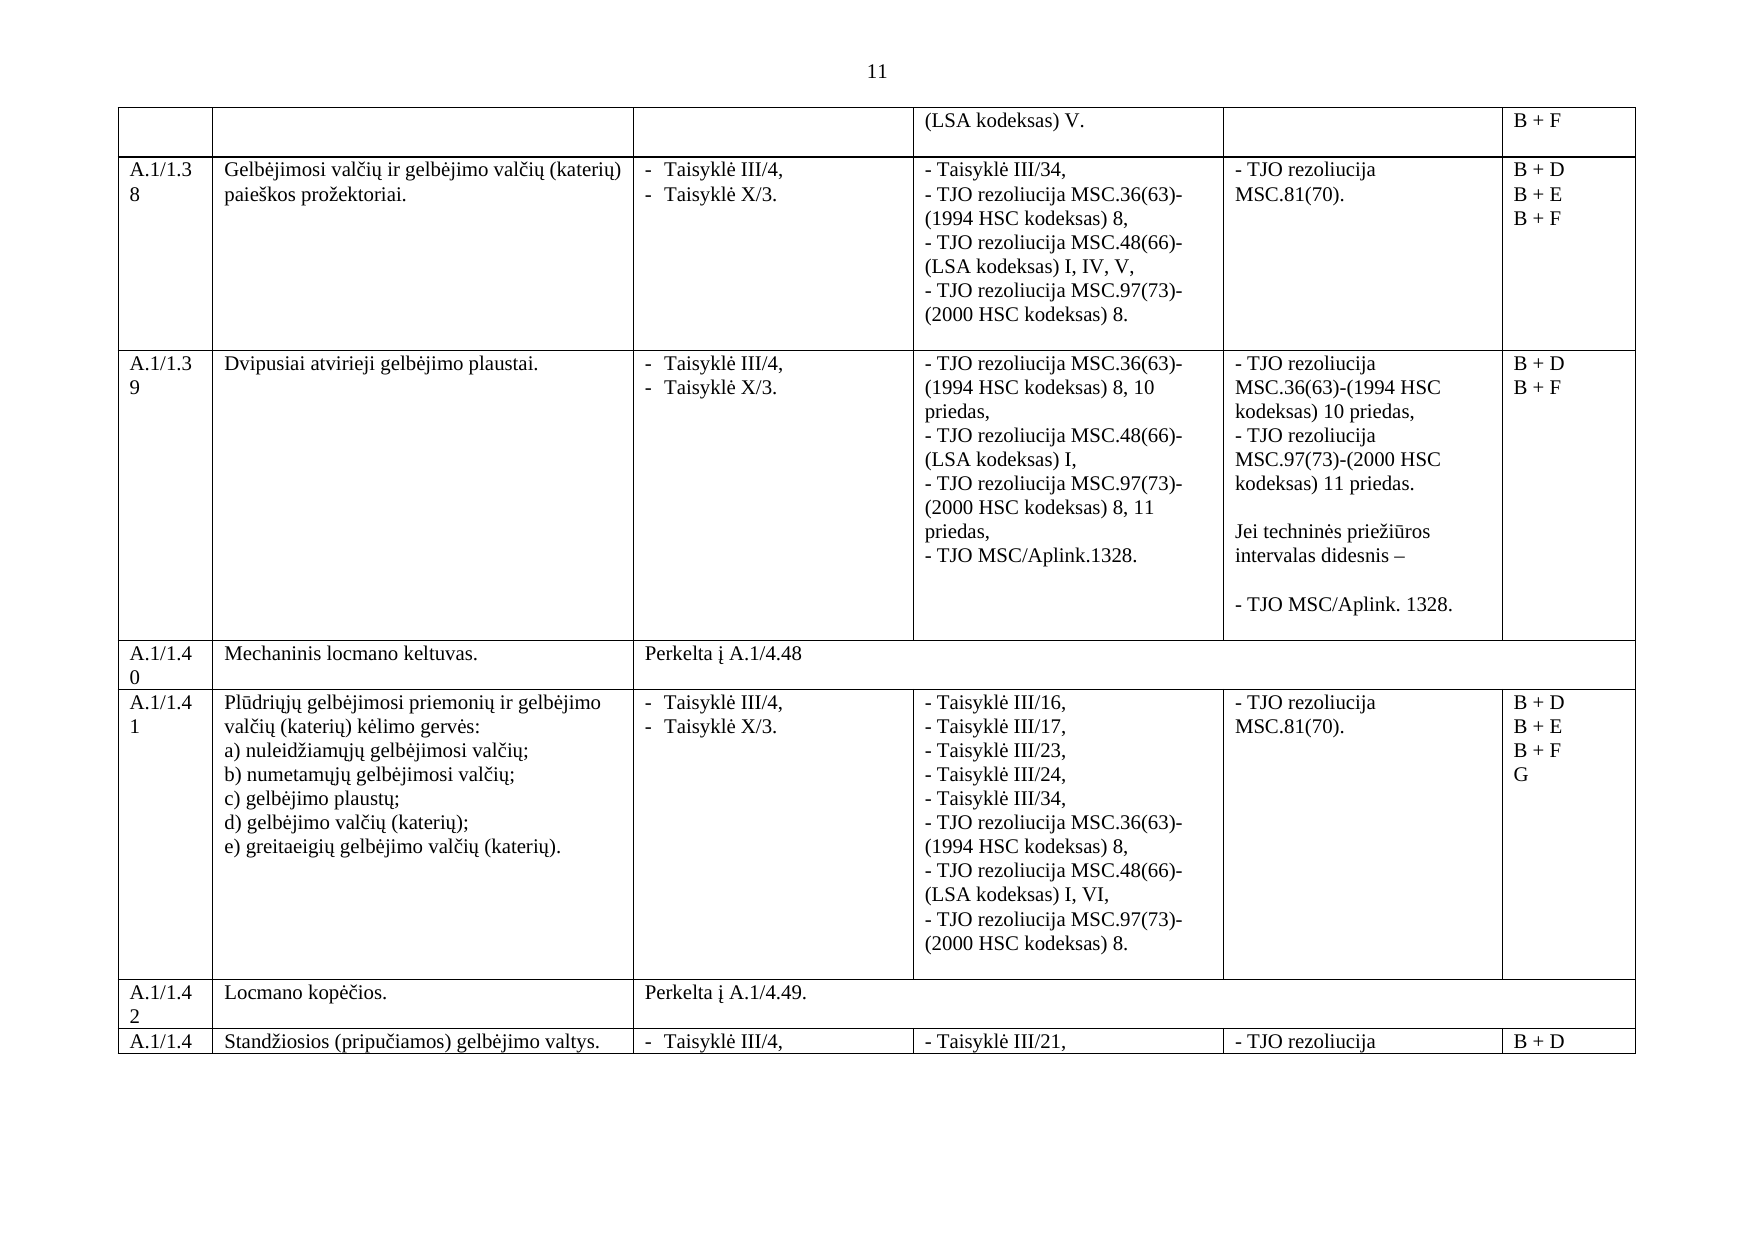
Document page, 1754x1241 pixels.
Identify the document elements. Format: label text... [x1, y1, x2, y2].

table_cell - Taisyklė III/4, [634, 1029, 913, 1053]
table_cell - TJO rezoliucija [1224, 1029, 1502, 1053]
table_cell - TJO rezoliucija MSC.81(70). [1224, 158, 1502, 350]
table_cell - TJO rezoliucija MSC.36(63)-(1994 HSC kodeksas) 10 priedas, - TJO rezoliucija MSC.97(73)-(2000 HSC kodeksas) 11 priedas. Jei techninės priežiūros intervalas didesnis – - TJO MSC/Aplink. 1328. [1224, 351, 1502, 640]
table_cell Plūdriųjų gelbėjimosi priemonių ir gelbėjimo valčių (katerių) kėlimo gervės: a) nuleidžiamųjų gelbėjimosi valčių; b) numetamųjų gelbėjimosi valčių; c) gelbėjimo plaustų; d) gelbėjimo valčių (katerių); e) greitaeigių gelbėjimo valčių (katerių). [213, 690, 633, 979]
table_cell - TJO rezoliucija MSC.81(70). [1224, 690, 1502, 979]
table_cell Standžiosios (pripučiamos) gelbėjimo valtys. [213, 1029, 633, 1053]
table_cell - Taisyklė III/21, [914, 1029, 1223, 1053]
table_cell Mechaninis locmano keltuvas. [213, 641, 633, 689]
table_cell - Taisyklė III/4, - Taisyklė X/3. [634, 690, 913, 979]
table_cell A.1/1.42 [119, 980, 212, 1028]
table_cell [634, 108, 913, 156]
table_cell [213, 108, 633, 156]
table_cell B + D [1503, 1029, 1635, 1053]
table_cell Perkelta į A.1/4.48 [634, 641, 1635, 689]
table_cell - TJO rezoliucija MSC.36(63)-(1994 HSC kodeksas) 8, 10 priedas, - TJO rezoliucija MSC.48(66)-(LSA kodeksas) I, - TJO rezoliucija MSC.97(73)-(2000 HSC kodeksas) 8, 11 priedas, - TJO MSC/Aplink.1328. [914, 351, 1223, 640]
table_cell [1224, 108, 1502, 156]
table_cell A.1/1.39 [119, 351, 212, 640]
table_cell - Taisyklė III/4, - Taisyklė X/3. [634, 158, 913, 350]
table_cell A.1/1.38 [119, 158, 212, 350]
table_cell A.1/1.4 [119, 1029, 212, 1053]
table_cell B + D B + E B + F G [1503, 690, 1635, 979]
table_cell B + F [1503, 108, 1635, 156]
table_cell Dvipusiai atvirieji gelbėjimo plaustai. [213, 351, 633, 640]
table_cell - Taisyklė III/16, - Taisyklė III/17, - Taisyklė III/23, - Taisyklė III/24, - Taisyklė III/34, - TJO rezoliucija MSC.36(63)-(1994 HSC kodeksas) 8, - TJO rezoliucija MSC.48(66)-(LSA kodeksas) I, VI, - TJO rezoliucija MSC.97(73)-(2000 HSC kodeksas) 8. [914, 690, 1223, 979]
table_cell A.1/1.40 [119, 641, 212, 689]
table_cell (LSA kodeksas) V. [914, 108, 1223, 156]
table_cell - Taisyklė III/4, - Taisyklė X/3. [634, 351, 913, 640]
table_cell - Taisyklė III/34, - TJO rezoliucija MSC.36(63)-(1994 HSC kodeksas) 8, - TJO rezoliucija MSC.48(66)-(LSA kodeksas) I, IV, V, - TJO rezoliucija MSC.97(73)-(2000 HSC kodeksas) 8. [914, 158, 1223, 350]
table_cell [119, 108, 212, 156]
table_cell Perkelta į A.1/4.49. [634, 980, 1635, 1028]
table_cell B + D B + F [1503, 351, 1635, 640]
table_cell Gelbėjimosi valčių ir gelbėjimo valčių (katerių) paieškos prožektoriai. [213, 158, 633, 350]
table_cell A.1/1.41 [119, 690, 212, 979]
table_cell B + D B + E B + F [1503, 158, 1635, 350]
table_cell Locmano kopėčios. [213, 980, 633, 1028]
